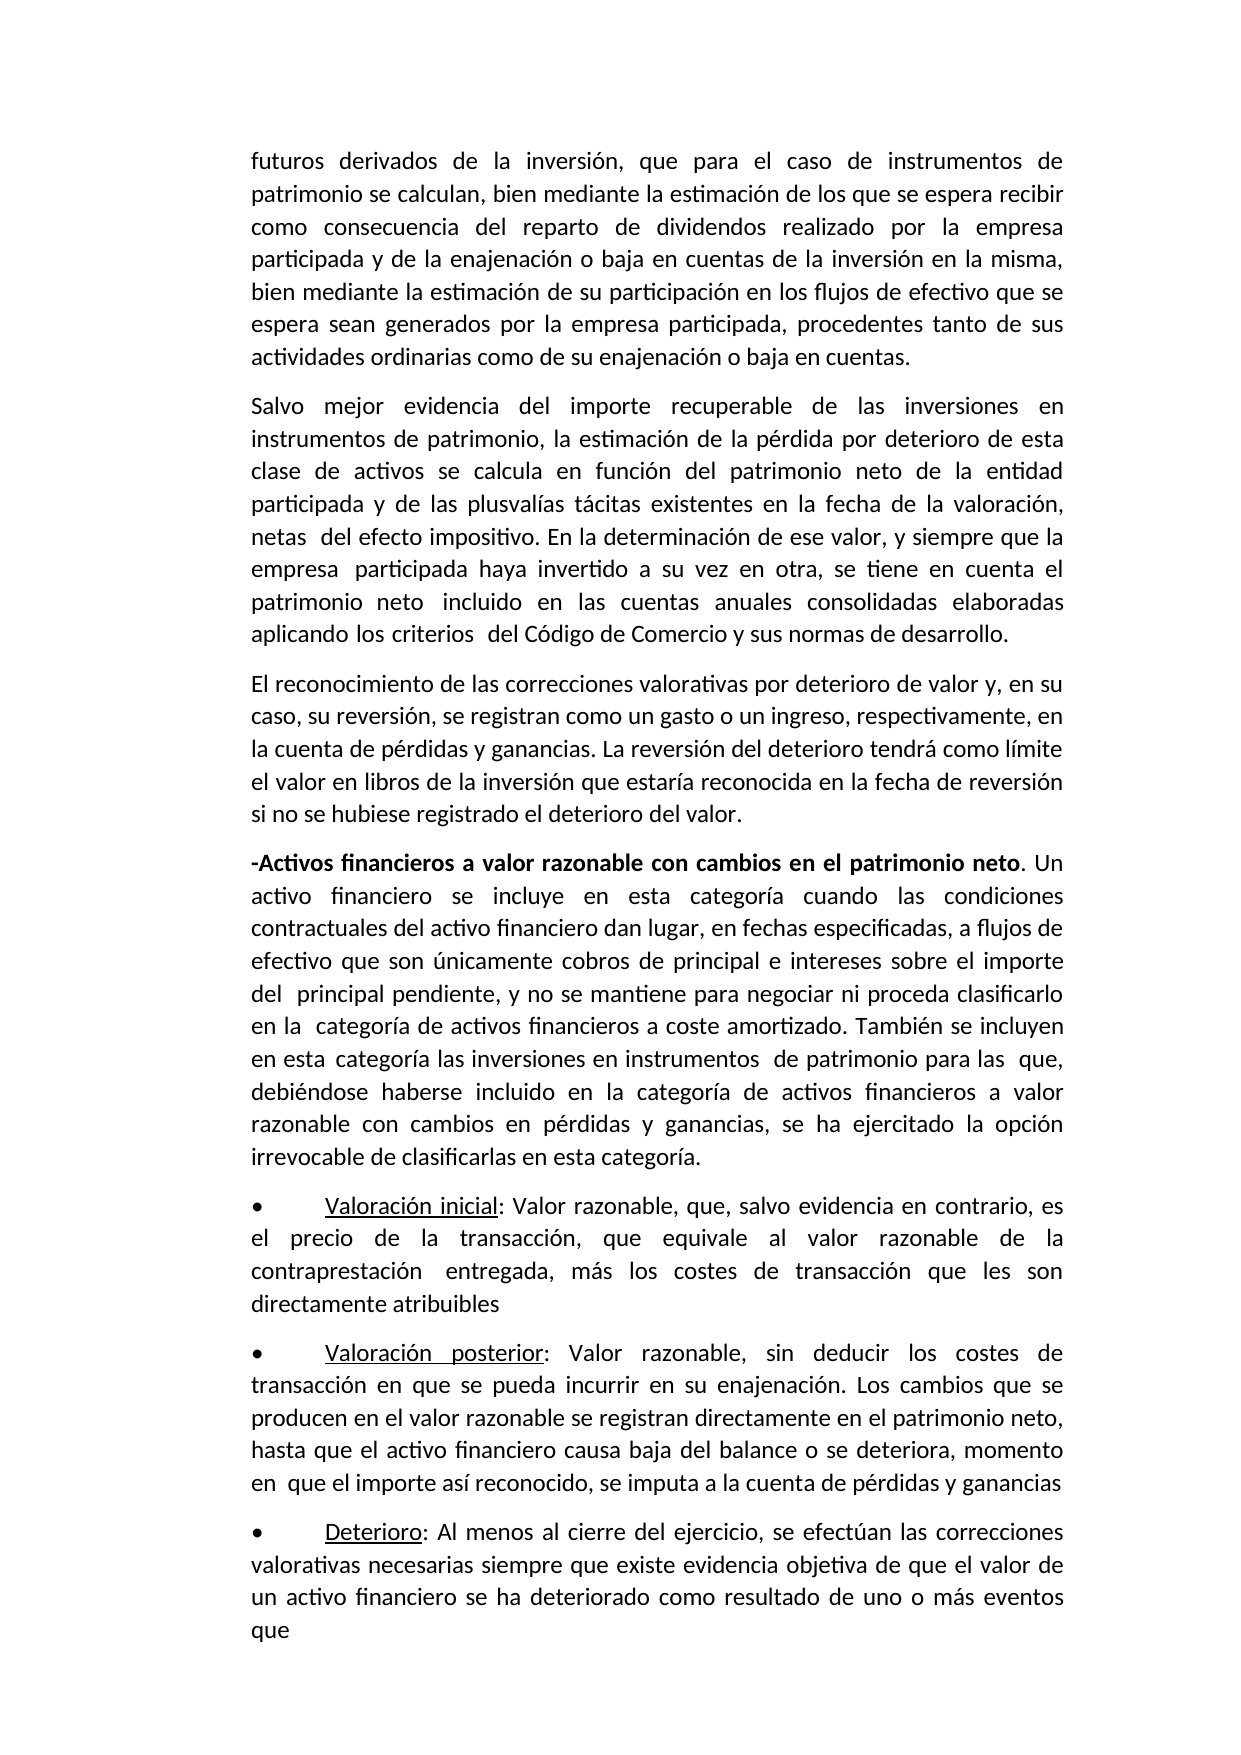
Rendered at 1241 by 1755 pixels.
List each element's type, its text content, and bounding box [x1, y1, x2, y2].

list Valoración posterior: Valor razonable, sin deducir los costes de transacción en que se pueda incurrir en su enajenación. Los cambios que se producen en el valor razonable se registran directamente en el patrimonio neto, hasta que el activo financiero causa baja del balance o se deteriora, momento en que el importe así reconocido, se imputa a la cuenta de pérdidas y ganancias [251, 1337, 1063, 1498]
text futuros derivados de la inversión, que para el caso de instrumentos de patrimonio se calculan, bien mediante la estimación de los que se espera recibir como consecuencia del reparto de dividendos realizado por la empresa participada y de la enajenación o baja en cuentas de la inversión en la misma, bien mediante la estimación de su participación en los flujos de efectivo que se espera sean generados por la empresa participada, procedentes tanto de sus actividades ordinarias como de su enajenación o baja en cuentas. [251, 146, 1064, 372]
text Salvo mejor evidencia del importe recuperable de las inversiones en instrumentos de patrimonio, la estimación de la pérdida por deterioro de esta clase de activos se calcula en función del patrimonio neto de la entidad participada y de las plusvalías tácitas existentes en la fecha de la valoración, netas del efecto impositivo. En la determinación de ese valor, y siempre que la empresa participada haya invertido a su vez en otra, se tiene en cuenta el patrimonio neto incluido en las cuentas anuales consolidadas elaboradas aplicando los criterios del Código de Comercio y sus normas de desarrollo. [251, 390, 1064, 649]
text El reconocimiento de las correcciones valorativas por deterioro de valor y, en su caso, su reversión, se registran como un gasto o un ingreso, respectivamente, en la cuenta de pérdidas y ganancias. La reversión del deterioro tendrá como límite el valor en libros de la inversión que estaría reconocida en la fecha de reversión si no se hubiese registrado el deterioro del valor. [251, 668, 1063, 829]
list Deterioro: Al menos al cierre del ejercicio, se efectúan las correcciones valorativas necesarias siempre que existe evidencia objetiva de que el valor de un activo financiero se ha deteriorado como resultado de uno o más eventos que [251, 1516, 1064, 1645]
list Valoración inicial: Valor razonable, que, salvo evidencia en contrario, es el precio de la transacción, que equivale al valor razonable de la contraprestación entregada, más los costes de transacción que les son directamente atribuibles [251, 1190, 1063, 1318]
text -Activos financieros a valor razonable con cambios en el patrimonio neto. Un activo financiero se incluye en esta categoría cuando las condiciones contractuales del activo financiero dan lugar, en fechas especificadas, a flujos de efectivo que son únicamente cobros de principal e intereses sobre el importe del principal pendiente, y no se mantiene para negociar ni proceda clasificarlo en la categoría de activos financieros a coste amortizado. También se incluyen en esta categoría las inversiones en instrumentos de patrimonio para las que, debiéndose haberse incluido en la categoría de activos financieros a valor razonable con cambios en pérdidas y ganancias, se ha ejercitado la opción irrevocable de clasificarlas en esta categoría. [251, 847, 1064, 1171]
